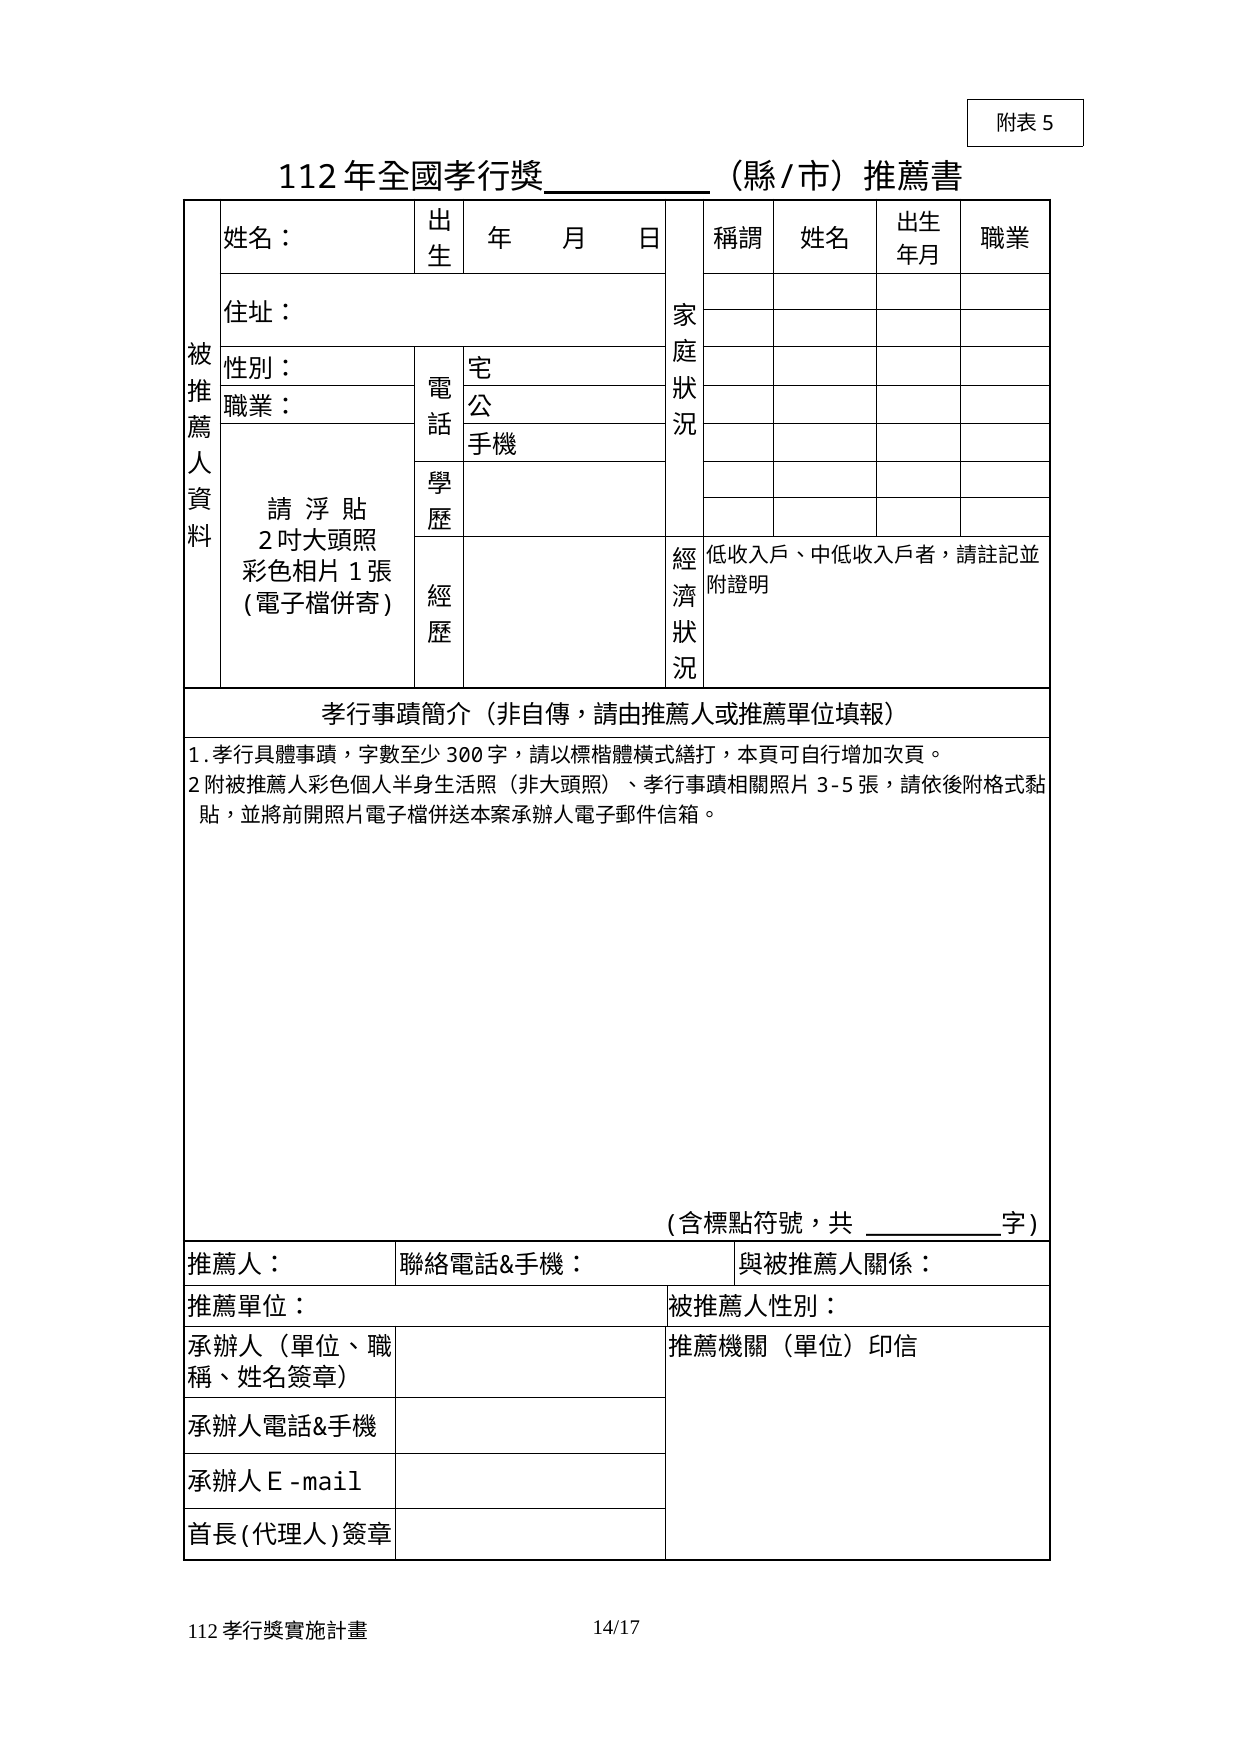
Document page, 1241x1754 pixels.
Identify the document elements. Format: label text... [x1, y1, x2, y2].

table_cell [774, 386, 876, 423]
table_cell [961, 347, 1049, 384]
table_cell [961, 386, 1049, 423]
text 附表5 [982, 106, 1068, 136]
table_cell [704, 462, 773, 497]
table_header 年 月 日 [464, 201, 665, 273]
table_cell [704, 424, 773, 461]
table_cell 承辦人電話&手機 [185, 1398, 395, 1453]
table_cell 推薦單位： [185, 1286, 667, 1326]
table_cell 推薦人： [185, 1242, 395, 1285]
table_header 稱謂 [704, 201, 773, 273]
table_cell [774, 347, 876, 384]
table_cell [877, 424, 960, 461]
table_header 姓名 [774, 201, 876, 273]
table_cell 電話 [415, 347, 463, 461]
table_cell 與被推薦人關係： [735, 1242, 1049, 1285]
table_cell [877, 310, 960, 346]
text 112年全國孝行獎 （縣/市）推薦書 [187, 150, 1053, 198]
table_cell 1.孝行具體事蹟，字數至少300字，請以標楷體橫式繕打，本頁可自行增加次頁。 2附被推薦人彩色個人半身生活照（非大頭照）、孝行事蹟相關照片3-5張，請依後附格式黏貼，並將前開照片電子檔併送本案承辦人電子郵件信箱。 (含標點符號，共 _________字) [185, 738, 1049, 1240]
text [968, 100, 1083, 146]
table_cell [961, 310, 1049, 346]
table_cell 承辦人Ｅ-mail [185, 1454, 395, 1507]
table_cell [877, 462, 960, 497]
table_header 出生 [415, 201, 463, 273]
table_cell 學歷 [415, 462, 463, 536]
table_header 出生 年月 [877, 201, 960, 273]
table_cell [704, 498, 773, 536]
table_cell [877, 274, 960, 309]
table_cell [464, 537, 665, 687]
table_cell [464, 462, 665, 536]
table_header 家 庭 狀 況 [666, 201, 703, 536]
table_cell [961, 274, 1049, 309]
table_cell [961, 498, 1049, 536]
table_cell [396, 1509, 665, 1558]
table_cell [774, 424, 876, 461]
table_cell 承辦人（單位、職稱、姓名簽章） [185, 1327, 395, 1397]
table_cell 請 浮 貼 2吋大頭照 彩色相片1張 (電子檔併寄) [221, 424, 414, 687]
table_cell 宅 [464, 347, 665, 384]
table_cell 經歷 [415, 537, 463, 687]
table_cell 公 [464, 386, 665, 423]
table_cell 住址： [221, 274, 665, 346]
table_cell [961, 424, 1049, 461]
table_cell [877, 347, 960, 384]
table_cell [396, 1327, 665, 1397]
table_cell [774, 498, 876, 536]
table_header 被推薦人資料 [185, 201, 220, 687]
table_cell 手機 [464, 424, 665, 461]
table_cell [774, 462, 876, 497]
table_cell 聯絡電話&手機： [396, 1242, 734, 1285]
table_header 姓名： [221, 201, 414, 273]
table_cell [396, 1454, 665, 1507]
table_cell 低收入戶、中低收入戶者，請註記並附證明 [704, 537, 1049, 687]
table_cell 首長(代理人)簽章 [185, 1509, 395, 1558]
table_cell [704, 386, 773, 423]
table_cell [774, 274, 876, 309]
table_cell 性別： [221, 347, 414, 384]
table_cell 孝行事蹟簡介（非自傳，請由推薦人或推薦單位填報） [185, 689, 1049, 737]
table_cell [877, 498, 960, 536]
table_cell [961, 462, 1049, 497]
table_header 職業 [961, 201, 1049, 273]
table_cell [877, 386, 960, 423]
table_cell 經濟狀況 [666, 537, 703, 687]
table_cell 職業： [221, 386, 414, 423]
table_cell [704, 274, 773, 309]
table_cell [774, 310, 876, 346]
table_cell [704, 347, 773, 384]
table_cell [396, 1398, 665, 1453]
table_cell 被推薦人性別： [668, 1286, 1049, 1326]
table_cell [704, 310, 773, 346]
table_cell 推薦機關（單位）印信 [666, 1327, 1049, 1558]
